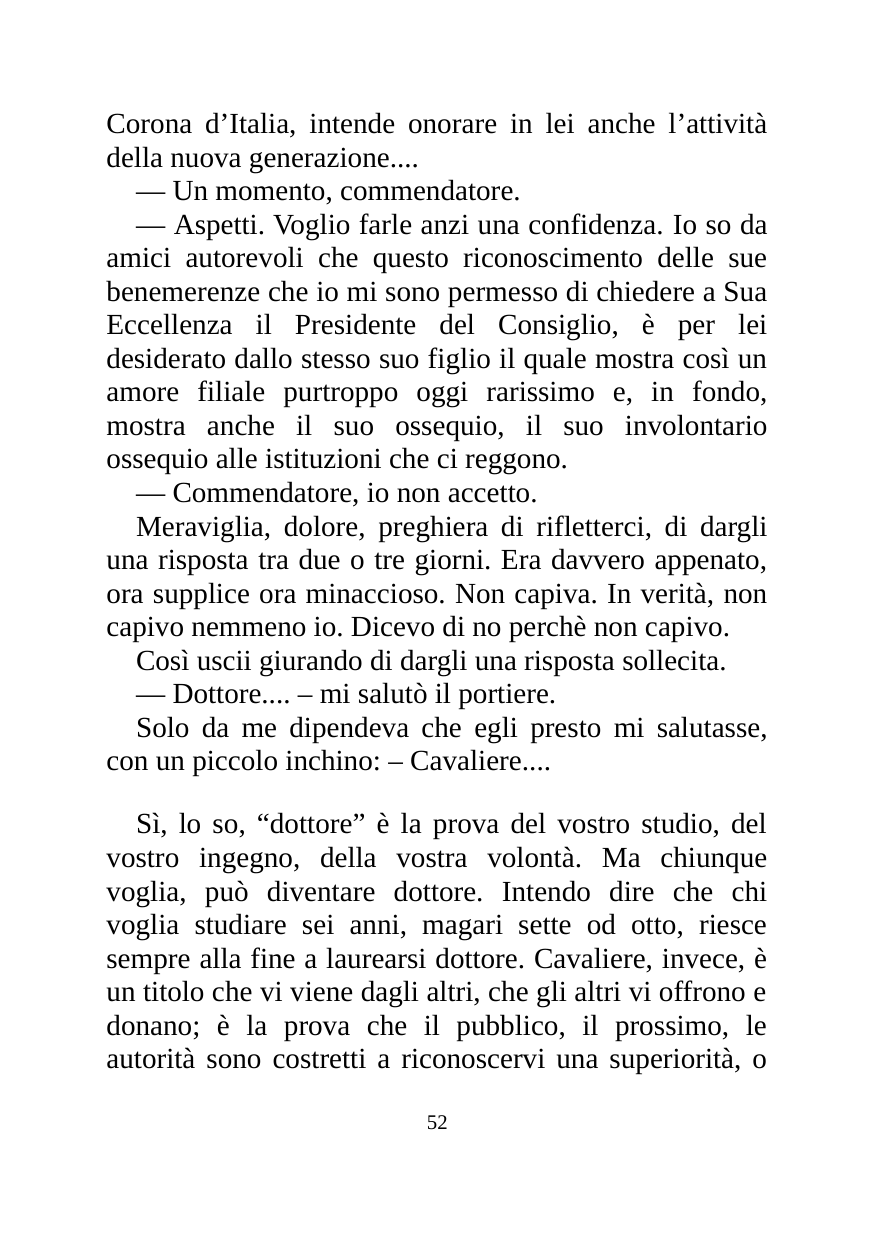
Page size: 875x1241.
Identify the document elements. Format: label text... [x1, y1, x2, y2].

text Meraviglia, dolore, preghiera di rifletterci, di dargli una risposta tra due o tre giorni. Era davvero appenato, ora supplice ora minaccioso. Non capiva. In verità, non capivo nemmeno io. Dicevo di no perchè non capivo. [106, 509, 768, 643]
text Sì, lo so, “dottore” è la prova del vostro studio, del vostro ingegno, della vostra volontà. Ma chiunque voglia, può diventare dottore. Intendo dire che chi voglia studiare sei anni, magari sette od otto, riesce sempre alla fine a laurearsi dottore. Cavaliere, invece, è un titolo che vi viene dagli altri, che gli altri vi offrono e donano; è la prova che il pubblico, il prossimo, le autorità sono costretti a riconoscervi una superiorità, o [106, 807, 768, 1075]
text — Commendatore, io non accetto. [106, 475, 768, 509]
text — Un momento, commendatore. [106, 173, 768, 207]
text Così uscii giurando di dargli una risposta sollecita. [106, 643, 768, 676]
text Corona d’Italia, intende onorare in lei anche l’attività della nuova generazione.... [106, 106, 768, 173]
text — Aspetti. Voglio farle anzi una confidenza. Io so da amici autorevoli che questo riconoscimento delle sue benemerenze che io mi sono permesso di chiedere a Sua Eccellenza il Presidente del Consiglio, è per lei desiderato dallo stesso suo figlio il quale mostra così un amore filiale purtroppo oggi rarissimo e, in fondo, mostra anche il suo ossequio, il suo involontario ossequio alle istituzioni che ci reggono. [106, 207, 768, 475]
text — Dottore.... – mi salutò il portiere. [106, 676, 768, 710]
text Solo da me dipendeva che egli presto mi salutasse, con un piccolo inchino: – Cavaliere.... [106, 710, 768, 777]
